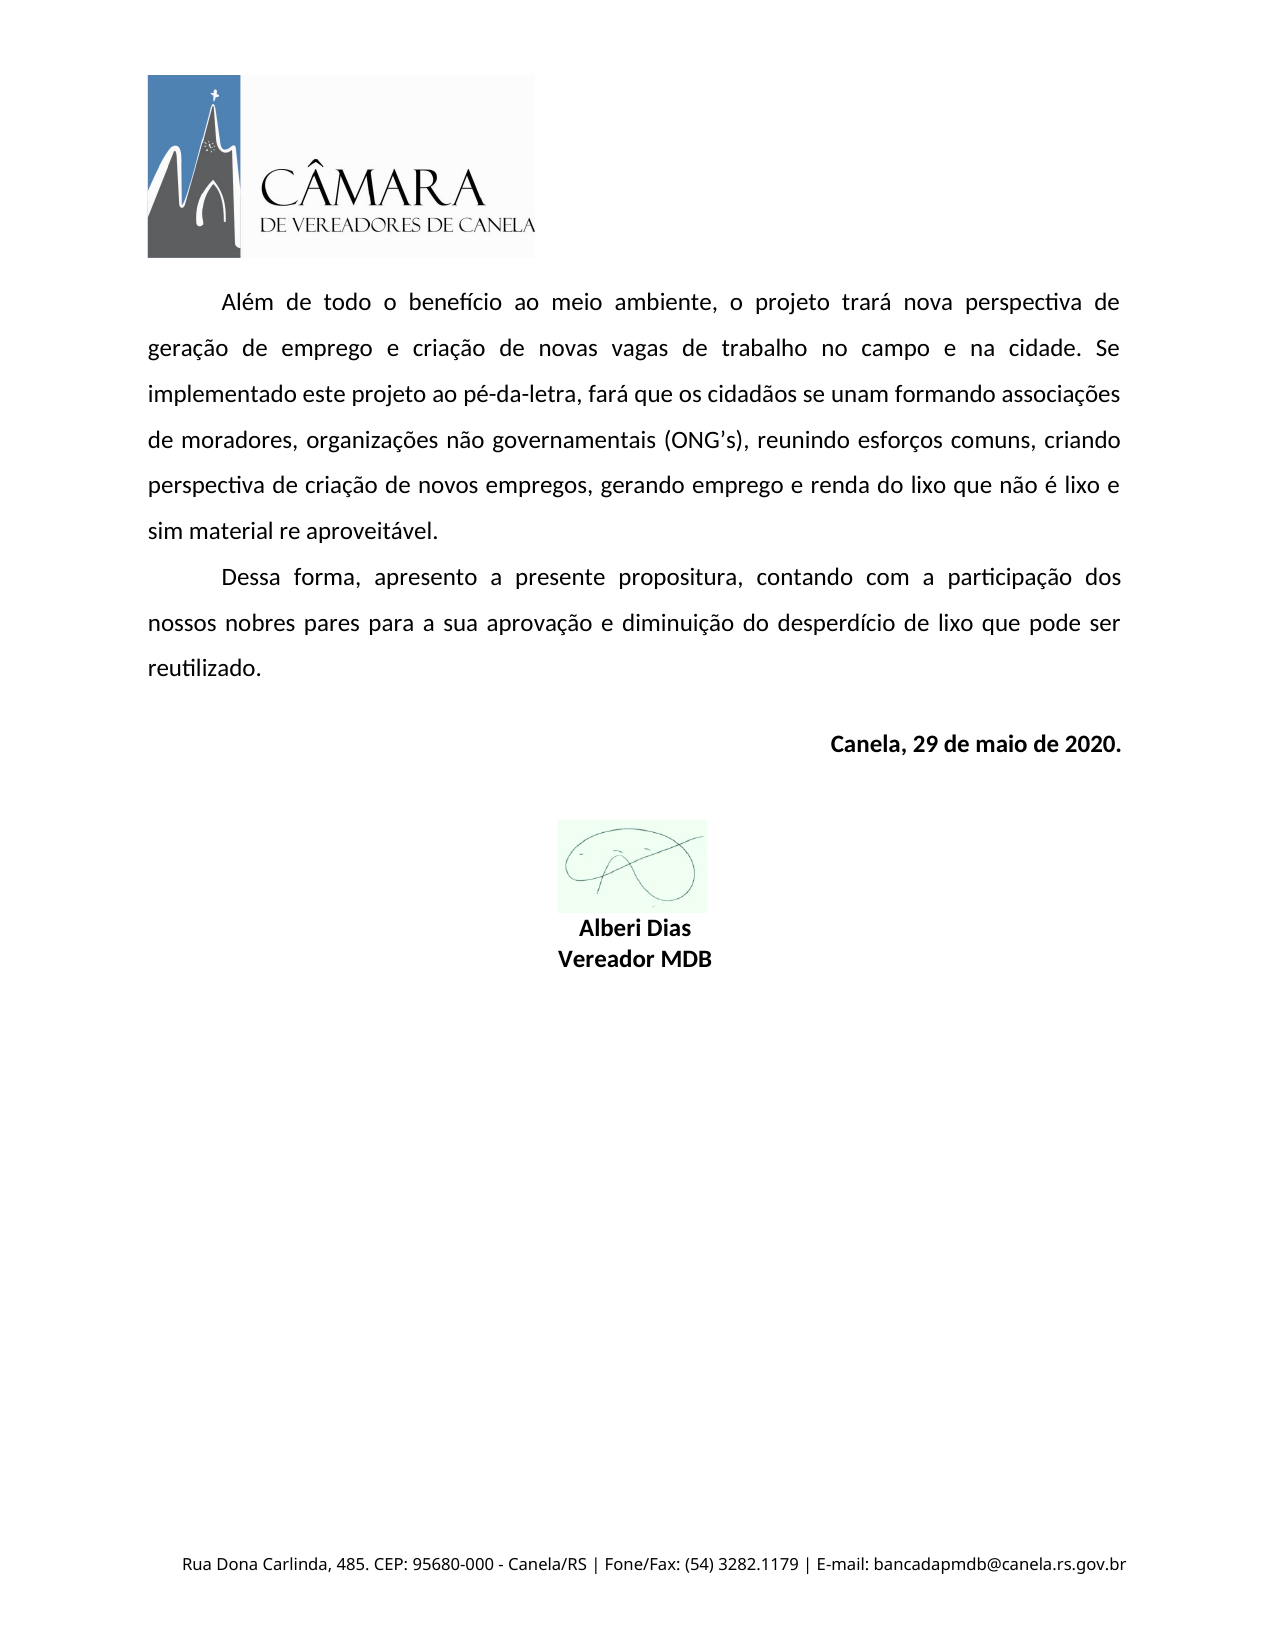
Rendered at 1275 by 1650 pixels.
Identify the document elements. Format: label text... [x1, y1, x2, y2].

picture [557, 820, 708, 913]
text Alberi Dias [148, 912, 1122, 943]
text Canela, 29 de maio de 2020. [148, 729, 1122, 759]
text Dessa forma, apresento a presente propositura, contando com a participação dos nossos nobres pares para a sua aprovação e diminuição do desperdício de lixo que pode ser reutilizado. [148, 561, 1122, 683]
text Vereador MDB [148, 943, 1122, 973]
text Além de todo o benefício ao meio ambiente, o projeto trará nova perspectiva de geração de emprego e criação de novas vagas de trabalho no campo e na cidade. Se implementado este projeto ao pé-da-letra, fará que os cidadãos se unam formando associações de moradores, organizações não governamentais (ONG’s), reunindo esforços comuns, criando perspectiva de criação de novos empregos, gerando emprego e renda do lixo que não é lixo e sim material re aproveitável. [148, 287, 1122, 546]
picture [147, 75, 536, 258]
